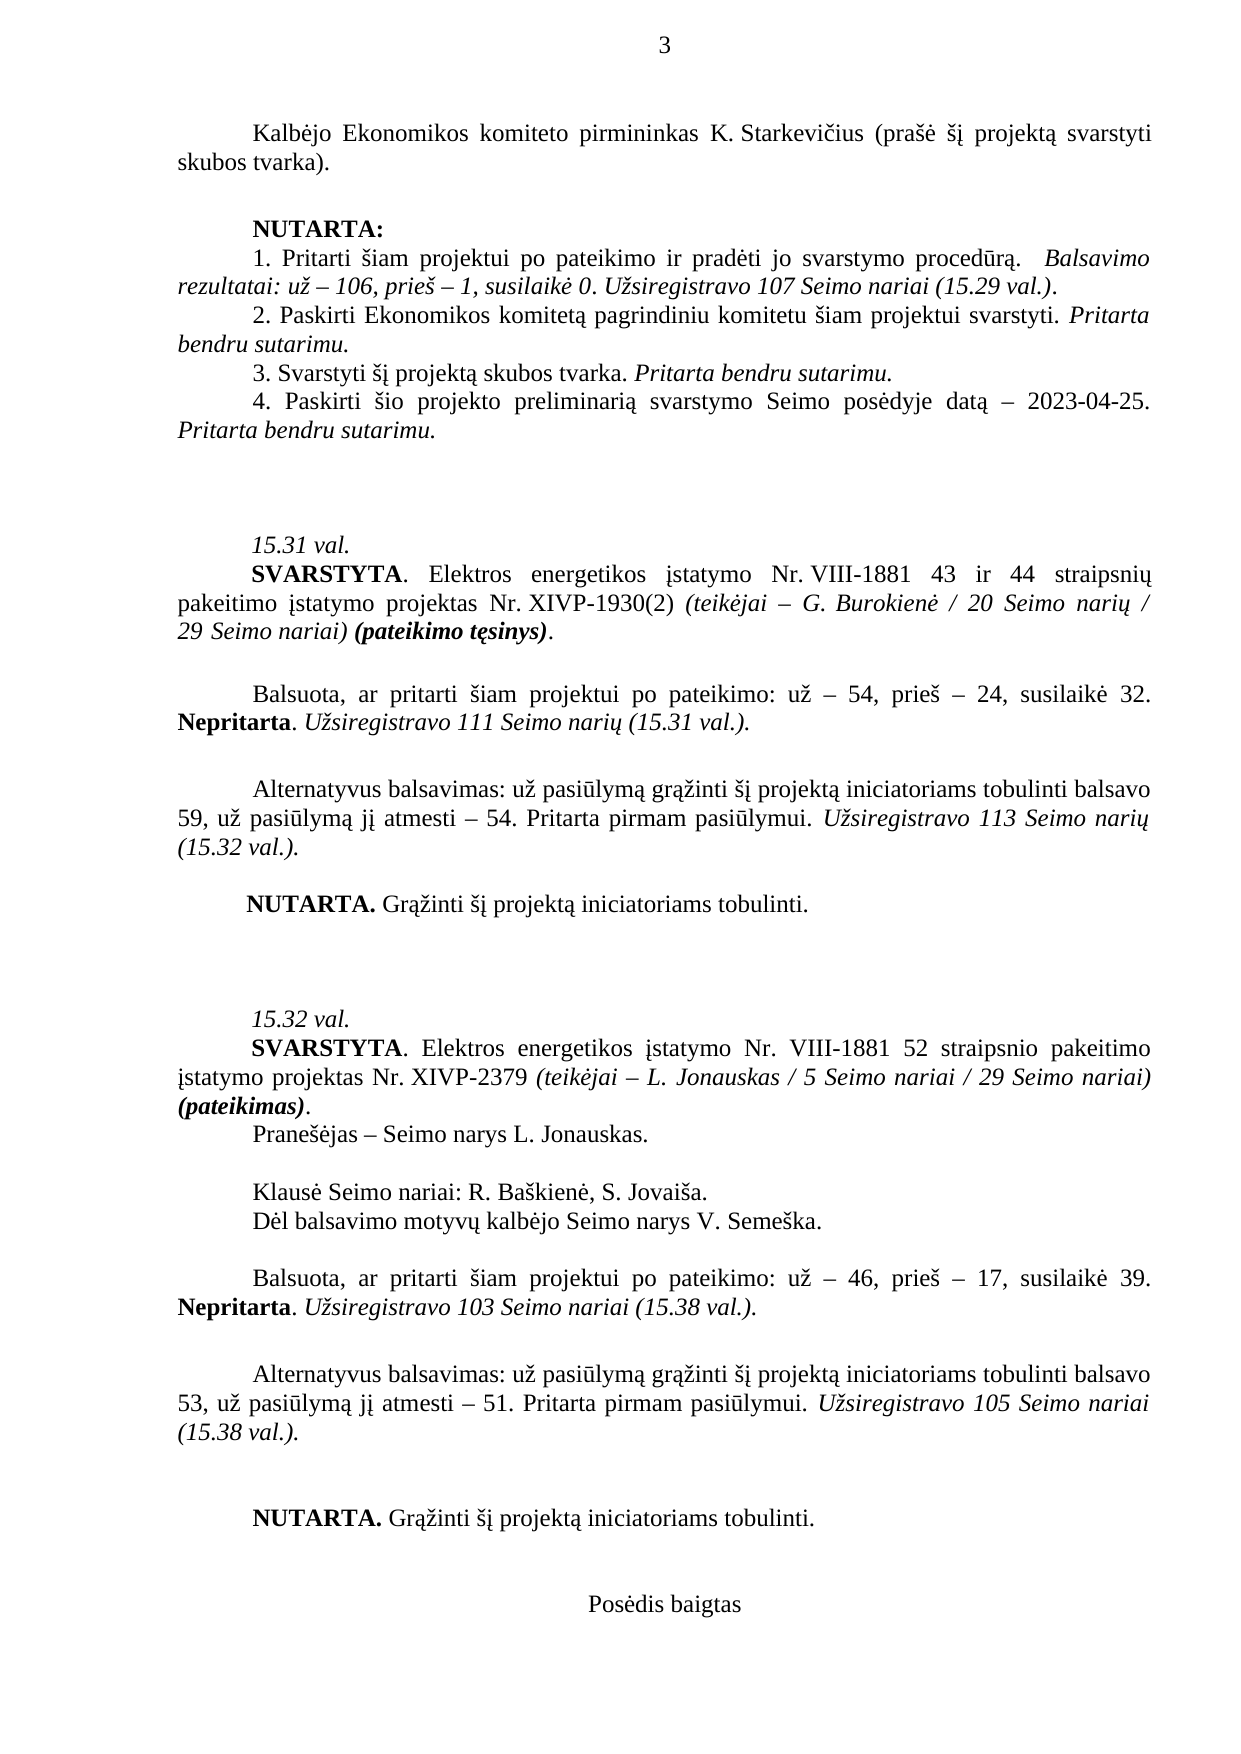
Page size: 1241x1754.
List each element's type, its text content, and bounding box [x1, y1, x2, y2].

text 1. Pritarti šiam projektui po pateikimo ir pradėti jo svarstymo procedūrą. Balsavimo rezultatai: už – 106, prieš – 1, susilaikė 0. Užsiregistravo 107 Seimo nariai (15.29 val.). [177, 243, 1152, 300]
text Alternatyvus balsavimas: už pasiūlymą grąžinti šį projektą iniciatoriams tobulinti balsavo 59, už pasiūlymą jį atmesti – 54. Pritarta pirmam pasiūlymui. Užsiregistravo 113 Seimo narių (15.32 val.). [177, 774, 1152, 861]
text Posėdis baigtas [177, 1589, 1152, 1618]
text SVARSTYTA. Elektros energetikos įstatymo Nr. VIII-1881 43 ir 44 straipsnių pakeitimo įstatymo projektas Nr. XIVP-1930(2) (teikėjai – G. Burokienė / 20 Seimo narių / 29 Seimo nariai) (pateikimo tęsinys). [177, 559, 1152, 645]
text NUTARTA: [177, 214, 1152, 243]
text Alternatyvus balsavimas: už pasiūlymą grąžinti šį projektą iniciatoriams tobulinti balsavo 53, už pasiūlymą jį atmesti – 51. Pritarta pirmam pasiūlymui. Užsiregistravo 105 Seimo nariai (15.38 val.). [177, 1359, 1152, 1445]
text 15.31 val. [177, 530, 1152, 559]
text 3. Svarstyti šį projektą skubos tvarka. Pritarta bendru sutarimu. [177, 358, 1152, 386]
text NUTARTA. Grąžinti šį projektą iniciatoriams tobulinti. [177, 1503, 1152, 1532]
text Balsuota, ar pritarti šiam projektui po pateikimo: už – 54, prieš – 24, susilaikė 32. Nepritarta. Užsiregistravo 111 Seimo narių (15.31 val.). [177, 679, 1152, 736]
text 15.32 val. [177, 1004, 1152, 1033]
text Balsuota, ar pritarti šiam projektui po pateikimo: už – 46, prieš – 17, susilaikė 39. Nepritarta. Užsiregistravo 103 Seimo nariai (15.38 val.). [177, 1263, 1152, 1321]
text Klausė Seimo nariai: R. Baškienė, S. Jovaiša. [177, 1177, 1152, 1206]
text Kalbėjo Ekonomikos komiteto pirmininkas K. Starkevičius (prašė šį projektą svarstyti skubos tvarka). [177, 118, 1152, 176]
text Dėl balsavimo motyvų kalbėjo Seimo narys V. Semeška. [177, 1206, 1152, 1234]
text SVARSTYTA. Elektros energetikos įstatymo Nr. VIII-1881 52 straipsnio pakeitimo įstatymo projektas Nr. XIVP-2379 (teikėjai – L. Jonauskas / 5 Seimo nariai / 29 Seimo nariai) (pateikimas). [177, 1033, 1152, 1119]
text 2. Paskirti Ekonomikos komitetą pagrindiniu komitetu šiam projektui svarstyti. Pritarta bendru sutarimu. [177, 300, 1152, 358]
text NUTARTA. Grąžinti šį projektą iniciatoriams tobulinti. [177, 889, 1152, 918]
text Pranešėjas – Seimo narys L. Jonauskas. [177, 1119, 1152, 1148]
text 4. Paskirti šio projekto preliminarią svarstymo Seimo posėdyje datą – 2023-04-25. Pritarta bendru sutarimu. [177, 386, 1152, 444]
